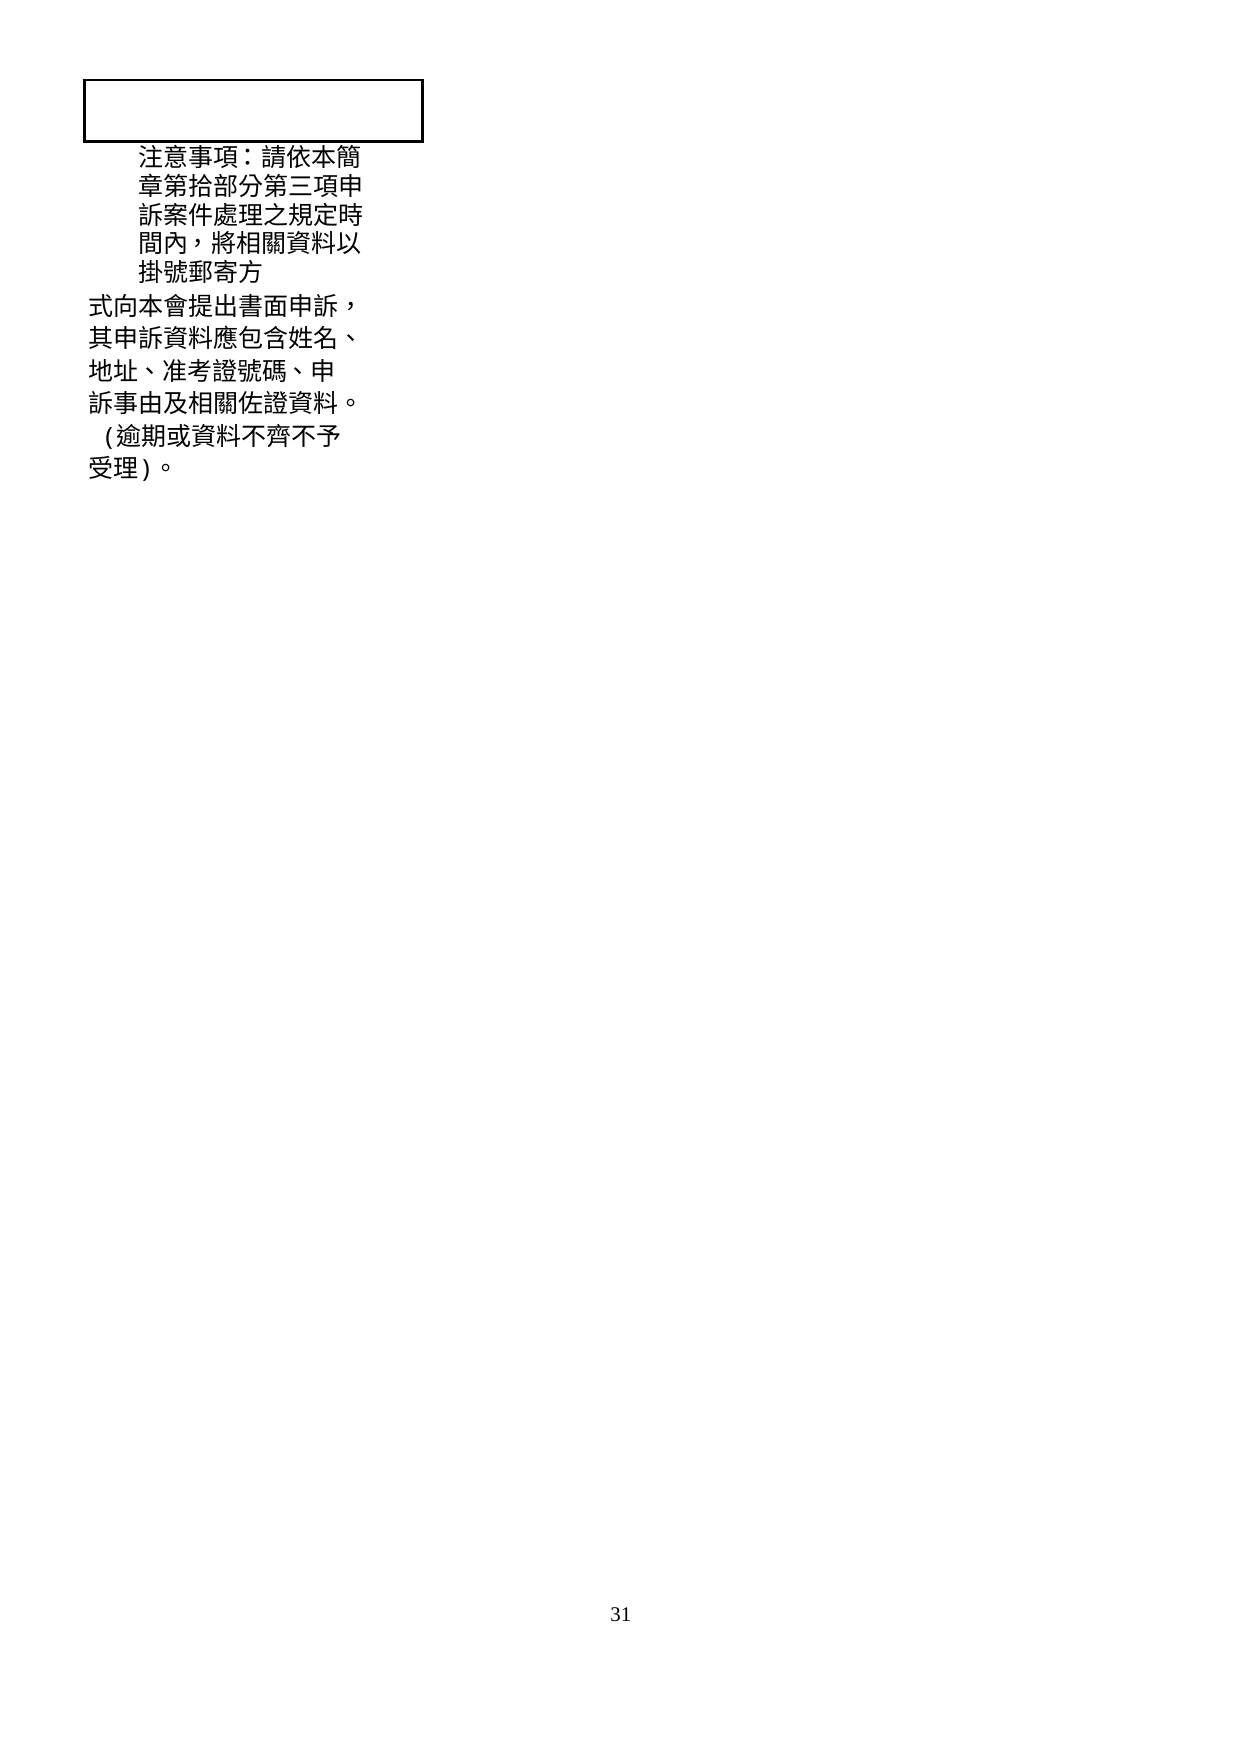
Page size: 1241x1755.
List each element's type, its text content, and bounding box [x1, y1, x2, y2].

table_cell [86, 81, 421, 140]
text 式向本會提出書面申訴，其申訴資料應包含姓名、地址、准考證號碼、申訴事由及相關佐證資料。 (逾期或資料不齊不予受理)。 [89, 289, 346, 484]
text 注意事項：請依本簡章第拾部分第三項申訴案件處理之規定時間內，將相關資料以掛號郵寄方 [139, 143, 364, 288]
